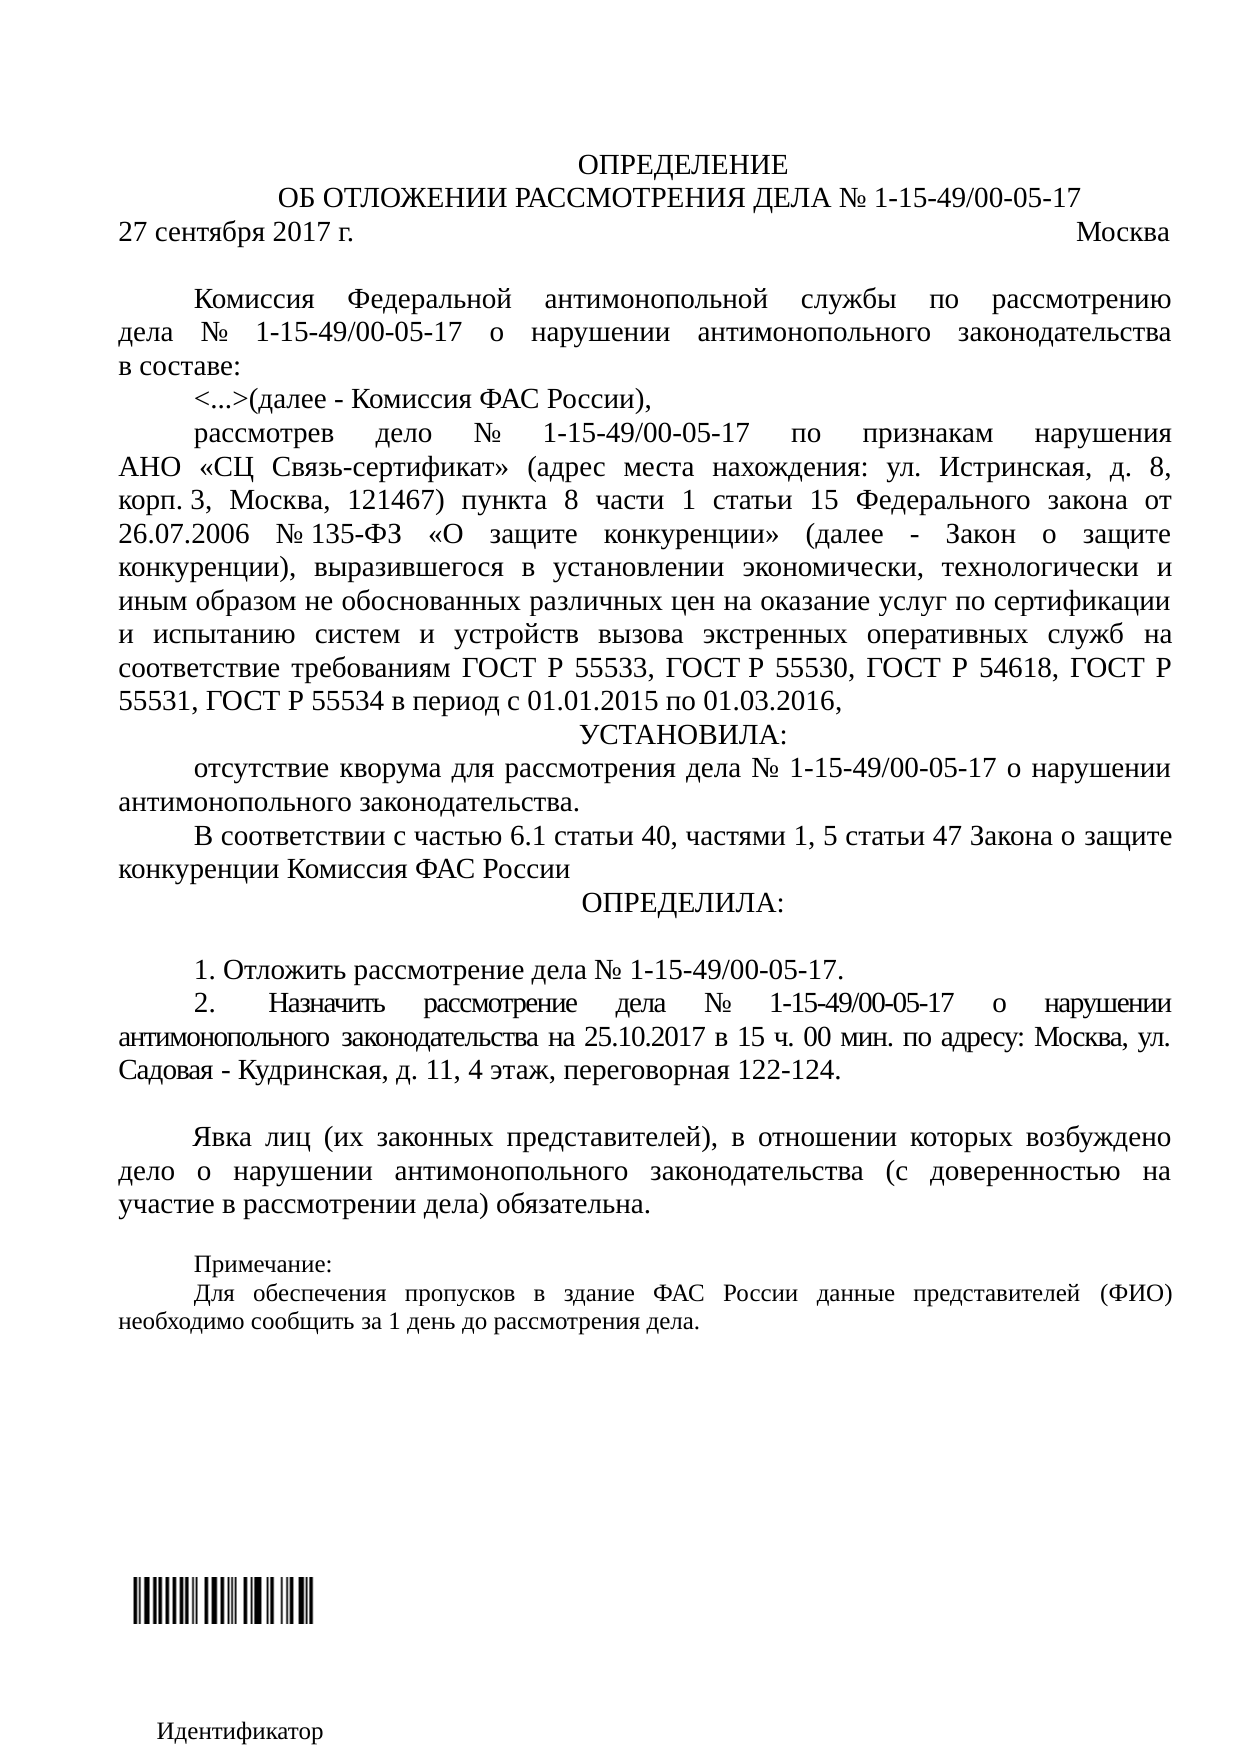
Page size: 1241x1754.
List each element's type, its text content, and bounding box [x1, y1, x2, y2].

text УСТАНОВИЛА: [118, 717, 1172, 751]
text Явка лиц (их законных представителей), в отношении которых возбуждено дело о нарушении антимонопольного законодательства (с доверенностью на участие в рассмотрении дела) обязательна. [118, 1119, 1172, 1220]
text ОБ ОТЛОЖЕНИИ РАССМОТРЕНИЯ ДЕЛА № 1-15-49/00-05-17 [118, 180, 1172, 214]
text В соответствии с частью 6.1 статьи 40, частями 1, 5 статьи 47 Закона о защите конкуренции Комиссия ФАС России [118, 818, 1172, 885]
list Назначить рассмотрение дела № 1-15-49/00-05-17 о нарушении антимонопольного законодательства на 25.10.2017 в 15 ч. 00 мин. по адресу: Москва, ул. Садовая - Кудринская, д. 11, 4 этаж, переговорная 122-124. [118, 985, 1172, 1086]
text Примечание: [118, 1249, 1172, 1278]
text ОПРЕДЕЛИЛА: [118, 885, 1172, 918]
text <...>(далее - Комиссия ФАС России), [118, 382, 1172, 415]
text Для обеспечения пропусков в здание ФАС России данные представителей (ФИО) необходимо сообщить за 1 день до рассмотрения дела. [118, 1278, 1172, 1335]
text 1. Отложить рассмотрение дела № 1-15-49/00-05-17. [118, 952, 1172, 985]
text отсутствие кворума для рассмотрения дела № 1-15-49/00-05-17 о нарушении антимонопольного законодательства. [118, 751, 1172, 818]
text 27 сентября 2017 г. Москва [118, 214, 1172, 247]
text Комиссия Федеральной антимонопольной службы по рассмотрению дела № 1-15-49/00-05-17 о нарушении антимонопольного законодательства в составе: [118, 281, 1172, 382]
text ОПРЕДЕЛЕНИЕ [118, 147, 1172, 180]
picture [118, 1577, 331, 1624]
text рассмотрев дело № 1-15-49/00-05-17 по признакам нарушения АНО «СЦ Связь-сертификат» (адрес места нахождения: ул. Истринская, д. 8, корп. 3, Москва, 121467) пункта 8 части 1 статьи 15 Федерального закона от 26.07.2006 № 135-ФЗ «О защите конкуренции» (далее - Закон о защите конкуренции), выразившегося в установлении экономически, технологически и иным образом не обоснованных различных цен на оказание услуг по сертификации и испытанию систем и устройств вызова экстренных оперативных служб на соответствие требованиям ГОСТ Р 55533, ГОСТ Р 55530, ГОСТ Р 54618, ГОСТ Р 55531, ГОСТ Р 55534 в период с 01.01.2015 по 01.03.2016, [118, 415, 1172, 717]
